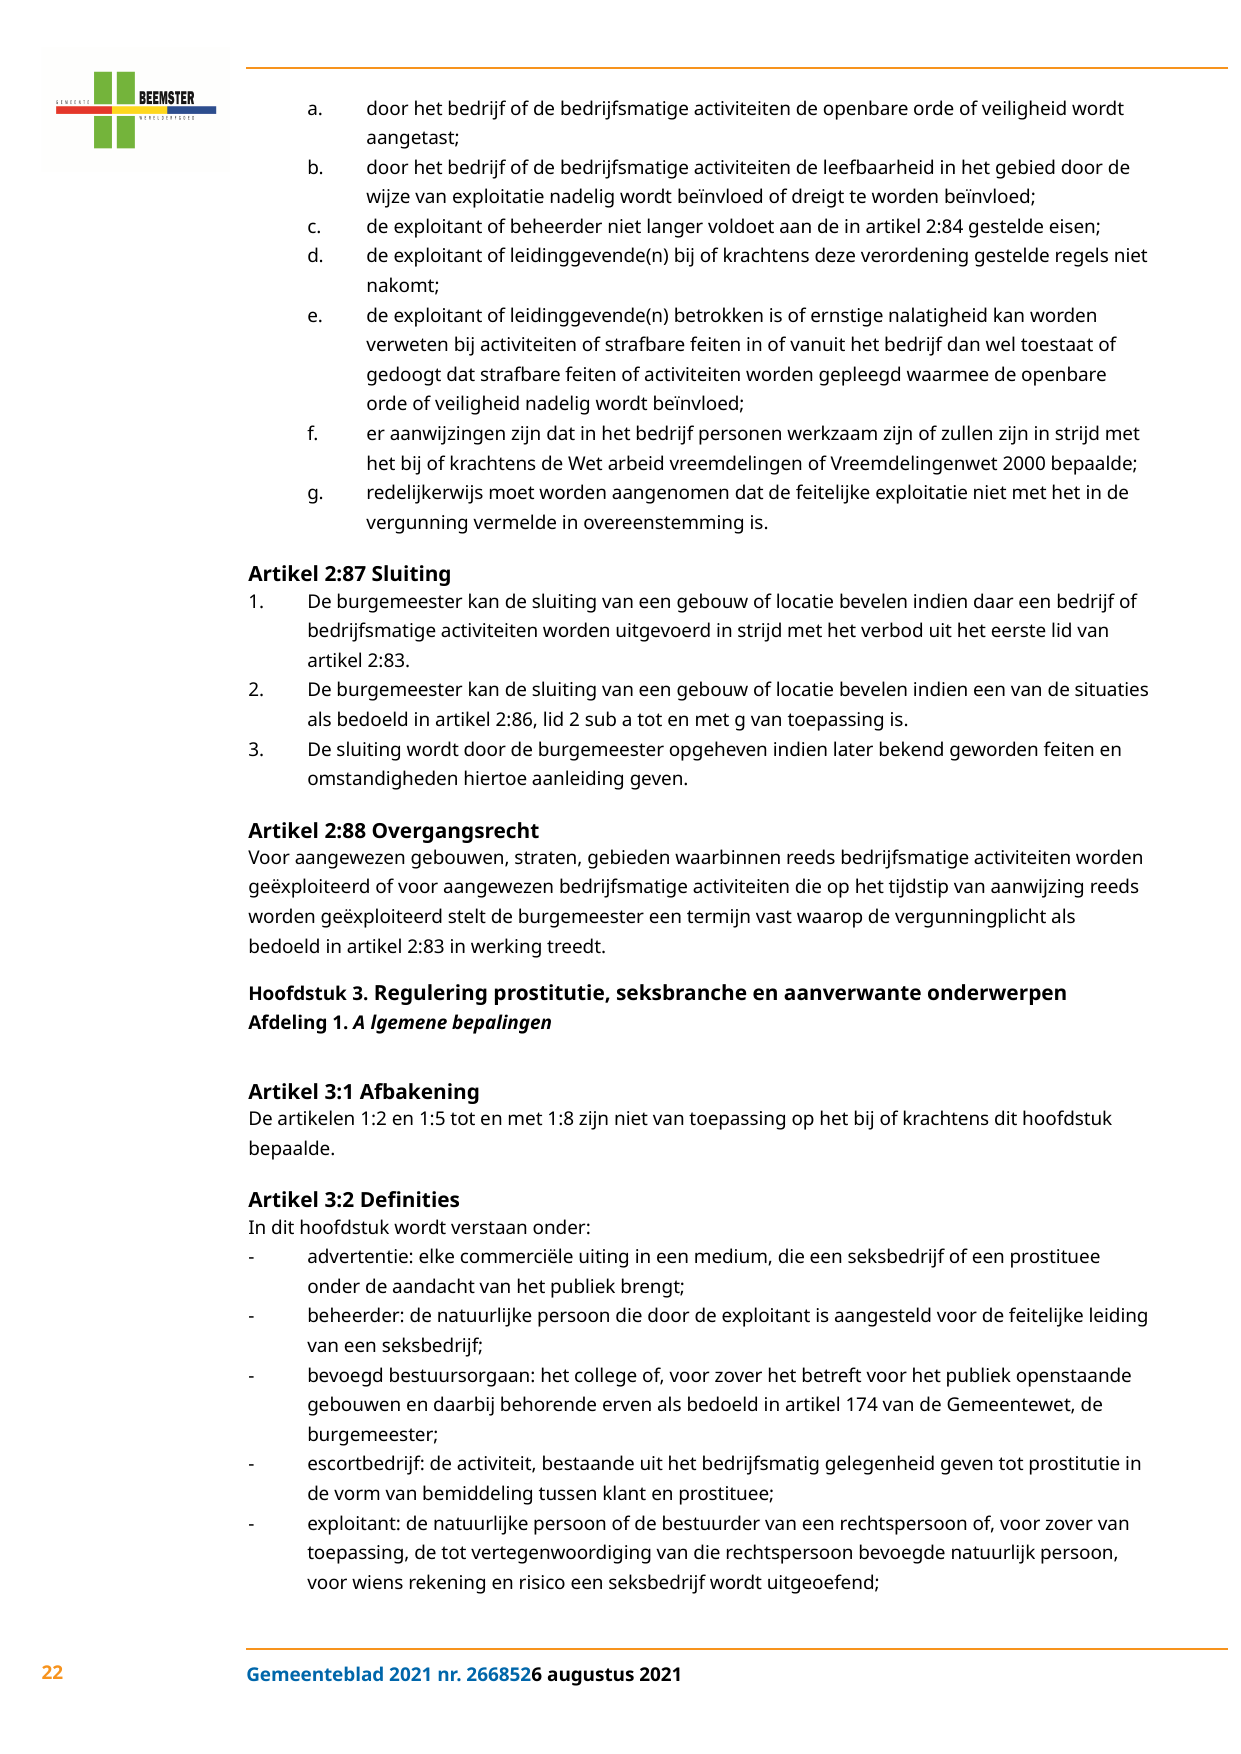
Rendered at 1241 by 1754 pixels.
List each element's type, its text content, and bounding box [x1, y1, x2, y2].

list de exploitant of leidinggevende(n) bij of krachtens deze verordening gestelde regels niet nakomt; [307, 243, 1152, 298]
list De sluiting wordt door de burgemeester opgeheven indien later bekend geworden feiten en omstandigheden hiertoe aanleiding geven. [248, 736, 1152, 791]
text Voor aangewezen gebouwen, straten, gebieden waarbinnen reeds bedrijfsmatige activiteiten worden geëxploiteerd of voor aangewezen bedrijfsmatige activiteiten die op het tijdstip van aanwijzing reeds worden geëxploiteerd stelt de burgemeester een termijn vast waarop de vergunningplicht als bedoeld in artikel 2:83 in werking treedt. [248, 844, 1152, 959]
text Artikel 3:2 Definities [248, 1185, 1152, 1214]
list door het bedrijf of de bedrijfsmatige activiteiten de openbare orde of veiligheid wordt aangetast; [307, 95, 1152, 150]
list beheerder: de natuurlijke persoon die door de exploitant is aangesteld voor de feitelijke leiding van een seksbedrijf; [248, 1303, 1152, 1358]
list advertentie: elke commerciële uiting in een medium, die een seksbedrijf of een prostituee onder de aandacht van het publiek brengt; [248, 1243, 1152, 1299]
list door het bedrijf of de bedrijfsmatige activiteiten de leefbaarheid in het gebied door de wijze van exploitatie nadelig wordt beïnvloed of dreigt te worden beïnvloed; [307, 154, 1152, 209]
text Hoofdstuk 3. Regulering prostitutie, seksbranche en aanverwante onderwerpen [248, 978, 1152, 1007]
list er aanwijzingen zijn dat in het bedrijf personen werkzaam zijn of zullen zijn in strijd met het bij of krachtens de Wet arbeid vreemdelingen of Vreemdelingenwet 2000 bepaalde; [307, 420, 1152, 476]
list de exploitant of beheerder niet langer voldoet aan de in artikel 2:84 gestelde eisen; [307, 213, 1152, 239]
text Afdeling 1. A lgemene bepalingen [248, 1007, 1152, 1035]
text Artikel 2:88 Overgangsrecht [248, 816, 1152, 844]
list de exploitant of leidinggevende(n) betrokken is of ernstige nalatigheid kan worden verweten bij activiteiten of strafbare feiten in of vanuit het bedrijf dan wel toestaat of gedoogt dat strafbare feiten of activiteiten worden gepleegd waarmee de openbare orde of veiligheid nadelig wordt beïnvloed; [307, 302, 1152, 416]
list De burgemeester kan de sluiting van een gebouw of locatie bevelen indien een van de situaties als bedoeld in artikel 2:86, lid 2 sub a tot en met g van toepassing is. [248, 677, 1152, 732]
list escortbedrijf: de activiteit, bestaande uit het bedrijfsmatig gelegenheid geven tot prostitutie in de vorm van bemiddeling tussen klant en prostituee; [248, 1451, 1152, 1506]
text In dit hoofdstuk wordt verstaan onder: [248, 1214, 1152, 1239]
list exploitant: de natuurlijke persoon of de bestuurder van een rechtspersoon of, voor zover van toepassing, de tot vertegenwoordiging van die rechtspersoon bevoegde natuurlijk persoon, voor wiens rekening en risico een seksbedrijf wordt uitgeoefend; [248, 1510, 1152, 1594]
picture [41, 47, 231, 172]
text De artikelen 1:2 en 1:5 tot en met 1:8 zijn niet van toepassing op het bij of krachtens dit hoofdstuk bepaalde. [248, 1105, 1152, 1161]
text Artikel 3:1 Afbakening [248, 1077, 1152, 1105]
list De burgemeester kan de sluiting van een gebouw of locatie bevelen indien daar een bedrijf of bedrijfsmatige activiteiten worden uitgevoerd in strijd met het verbod uit het eerste lid van artikel 2:83. [248, 588, 1152, 673]
list redelijkerwijs moet worden aangenomen dat de feitelijke exploitatie niet met het in de vergunning vermelde in overeenstemming is. [307, 479, 1152, 535]
text Artikel 2:87 Sluiting [248, 559, 1152, 588]
list bevoegd bestuursorgaan: het college of, voor zover het betreft voor het publiek openstaande gebouwen en daarbij behorende erven als bedoeld in artikel 174 van de Gemeentewet, de burgemeester; [248, 1362, 1152, 1447]
